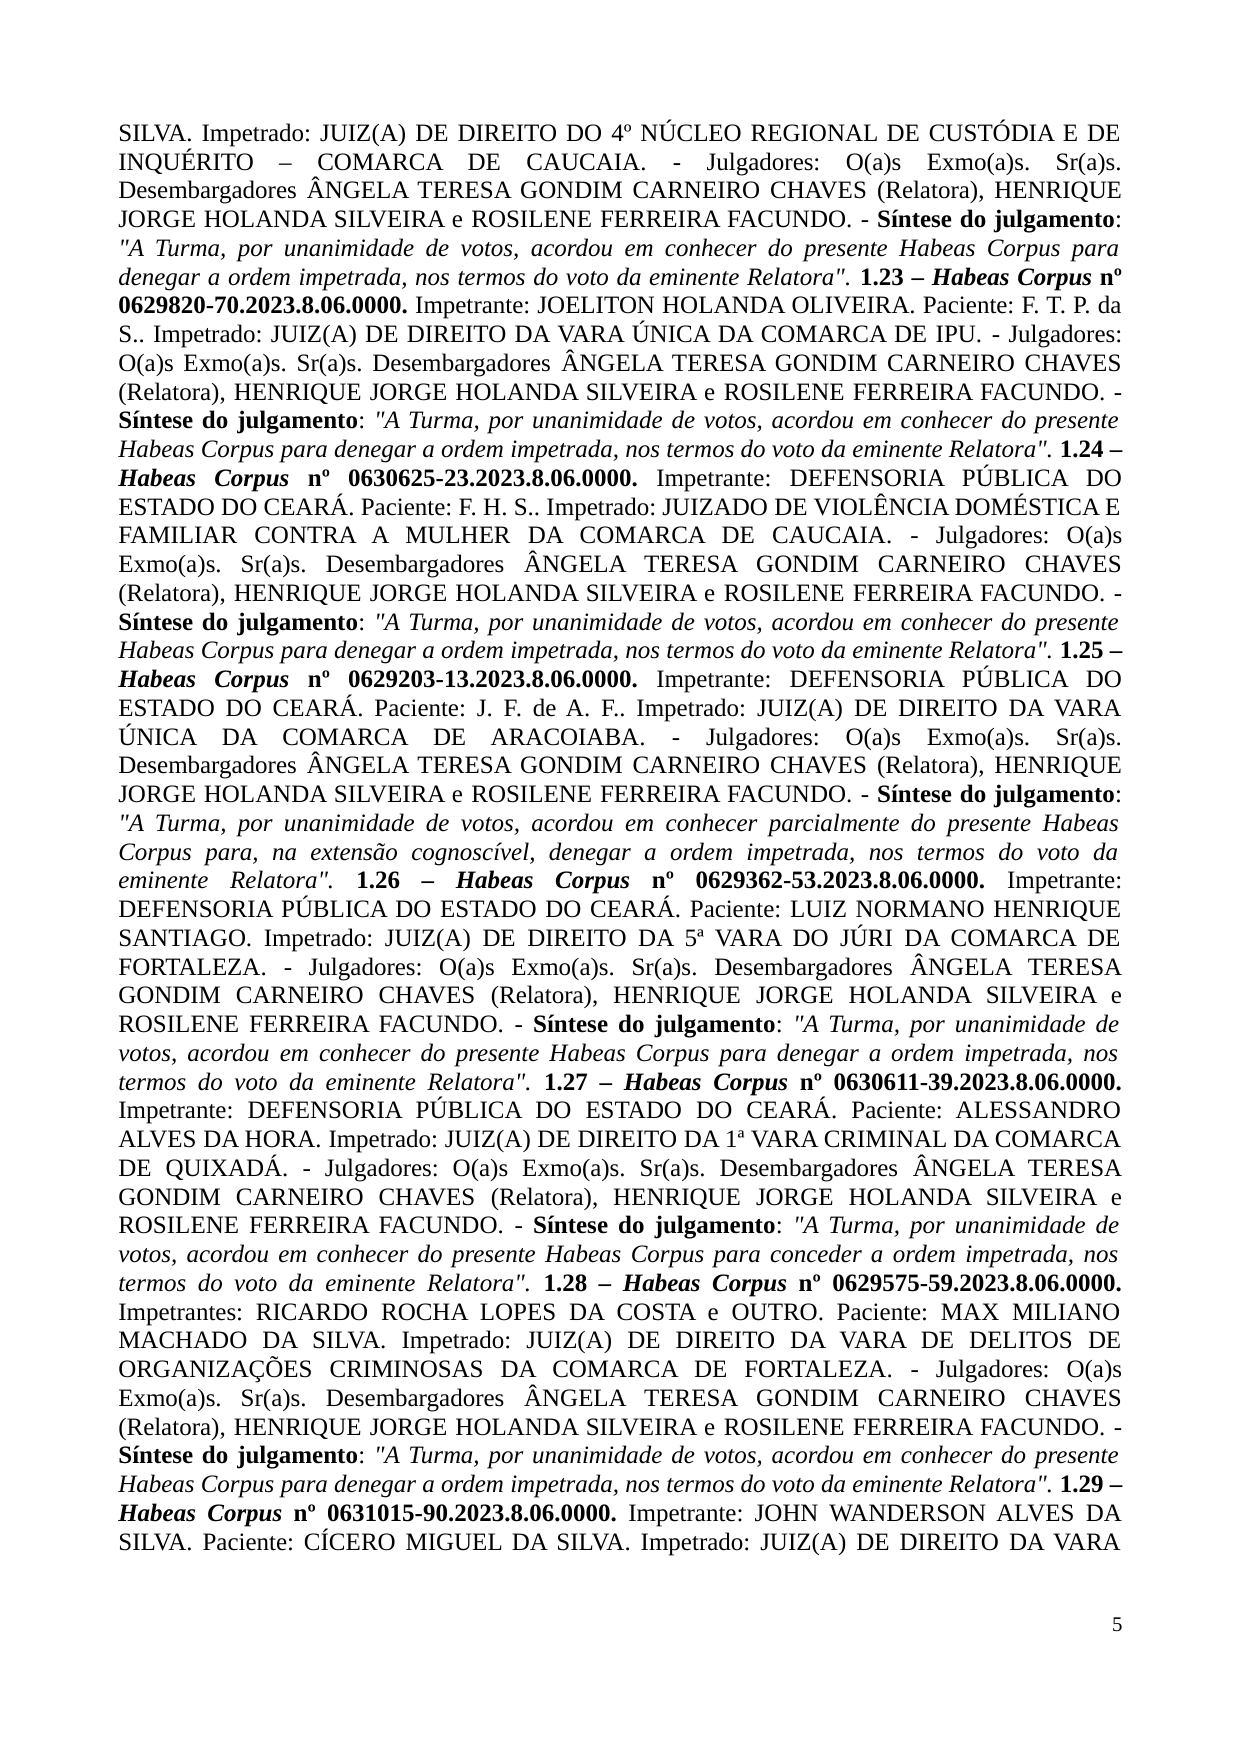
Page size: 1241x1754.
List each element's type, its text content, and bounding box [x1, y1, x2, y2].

text SILVA. Impetrado: JUIZ(A) DE DIREITO DO 4º NÚCLEO REGIONAL DE CUSTÓDIA E DE INQUÉRITO – COMARCA DE CAUCAIA. - Julgadores: O(a)s Exmo(a)s. Sr(a)s. Desembargadores ÂNGELA TERESA GONDIM CARNEIRO CHAVES (Relatora), HENRIQUE JORGE HOLANDA SILVEIRA e ROSILENE FERREIRA FACUNDO. - Síntese do julgamento: "A Turma, por unanimidade de votos, acordou em conhecer do presente Habeas Corpus para denegar a ordem impetrada, nos termos do voto da eminente Relatora". 1.23 – Habeas Corpus nº 0629820-70.2023.8.06.0000. Impetrante: JOELITON HOLANDA OLIVEIRA. Paciente: F. T. P. da S.. Impetrado: JUIZ(A) DE DIREITO DA VARA ÚNICA DA COMARCA DE IPU. - Julgadores: O(a)s Exmo(a)s. Sr(a)s. Desembargadores ÂNGELA TERESA GONDIM CARNEIRO CHAVES (Relatora), HENRIQUE JORGE HOLANDA SILVEIRA e ROSILENE FERREIRA FACUNDO. - Síntese do julgamento: "A Turma, por unanimidade de votos, acordou em conhecer do presente Habeas Corpus para denegar a ordem impetrada, nos termos do voto da eminente Relatora". 1.24 – Habeas Corpus nº 0630625-23.2023.8.06.0000. Impetrante: DEFENSORIA PÚBLICA DO ESTADO DO CEARÁ. Paciente: F. H. S.. Impetrado: JUIZADO DE VIOLÊNCIA DOMÉSTICA E FAMILIAR CONTRA A MULHER DA COMARCA DE CAUCAIA. - Julgadores: O(a)s Exmo(a)s. Sr(a)s. Desembargadores ÂNGELA TERESA GONDIM CARNEIRO CHAVES (Relatora), HENRIQUE JORGE HOLANDA SILVEIRA e ROSILENE FERREIRA FACUNDO. - Síntese do julgamento: "A Turma, por unanimidade de votos, acordou em conhecer do presente Habeas Corpus para denegar a ordem impetrada, nos termos do voto da eminente Relatora". 1.25 – Habeas Corpus nº 0629203-13.2023.8.06.0000. Impetrante: DEFENSORIA PÚBLICA DO ESTADO DO CEARÁ. Paciente: J. F. de A. F.. Impetrado: JUIZ(A) DE DIREITO DA VARA ÚNICA DA COMARCA DE ARACOIABA. - Julgadores: O(a)s Exmo(a)s. Sr(a)s. Desembargadores ÂNGELA TERESA GONDIM CARNEIRO CHAVES (Relatora), HENRIQUE JORGE HOLANDA SILVEIRA e ROSILENE FERREIRA FACUNDO. - Síntese do julgamento: "A Turma, por unanimidade de votos, acordou em conhecer parcialmente do presente Habeas Corpus para, na extensão cognoscível, denegar a ordem impetrada, nos termos do voto da eminente Relatora". 1.26 – Habeas Corpus nº 0629362-53.2023.8.06.0000. Impetrante: DEFENSORIA PÚBLICA DO ESTADO DO CEARÁ. Paciente: LUIZ NORMANO HENRIQUE SANTIAGO. Impetrado: JUIZ(A) DE DIREITO DA 5ª VARA DO JÚRI DA COMARCA DE FORTALEZA. - Julgadores: O(a)s Exmo(a)s. Sr(a)s. Desembargadores ÂNGELA TERESA GONDIM CARNEIRO CHAVES (Relatora), HENRIQUE JORGE HOLANDA SILVEIRA e ROSILENE FERREIRA FACUNDO. - Síntese do julgamento: "A Turma, por unanimidade de votos, acordou em conhecer do presente Habeas Corpus para denegar a ordem impetrada, nos termos do voto da eminente Relatora". 1.27 – Habeas Corpus nº 0630611-39.2023.8.06.0000. Impetrante: DEFENSORIA PÚBLICA DO ESTADO DO CEARÁ. Paciente: ALESSANDRO ALVES DA HORA. Impetrado: JUIZ(A) DE DIREITO DA 1ª VARA CRIMINAL DA COMARCA DE QUIXADÁ. - Julgadores: O(a)s Exmo(a)s. Sr(a)s. Desembargadores ÂNGELA TERESA GONDIM CARNEIRO CHAVES (Relatora), HENRIQUE JORGE HOLANDA SILVEIRA e ROSILENE FERREIRA FACUNDO. - Síntese do julgamento: "A Turma, por unanimidade de votos, acordou em conhecer do presente Habeas Corpus para conceder a ordem impetrada, nos termos do voto da eminente Relatora". 1.28 – Habeas Corpus nº 0629575-59.2023.8.06.0000. Impetrantes: RICARDO ROCHA LOPES DA COSTA e OUTRO. Paciente: MAX MILIANO MACHADO DA SILVA. Impetrado: JUIZ(A) DE DIREITO DA VARA DE DELITOS DE ORGANIZAÇÕES CRIMINOSAS DA COMARCA DE FORTALEZA. - Julgadores: O(a)s Exmo(a)s. Sr(a)s. Desembargadores ÂNGELA TERESA GONDIM CARNEIRO CHAVES (Relatora), HENRIQUE JORGE HOLANDA SILVEIRA e ROSILENE FERREIRA FACUNDO. - Síntese do julgamento: "A Turma, por unanimidade de votos, acordou em conhecer do presente Habeas Corpus para denegar a ordem impetrada, nos termos do voto da eminente Relatora". 1.29 – Habeas Corpus nº 0631015-90.2023.8.06.0000. Impetrante: JOHN WANDERSON ALVES DA SILVA. Paciente: CÍCERO MIGUEL DA SILVA. Impetrado: JUIZ(A) DE DIREITO DA VARA [118, 118, 1122, 1556]
